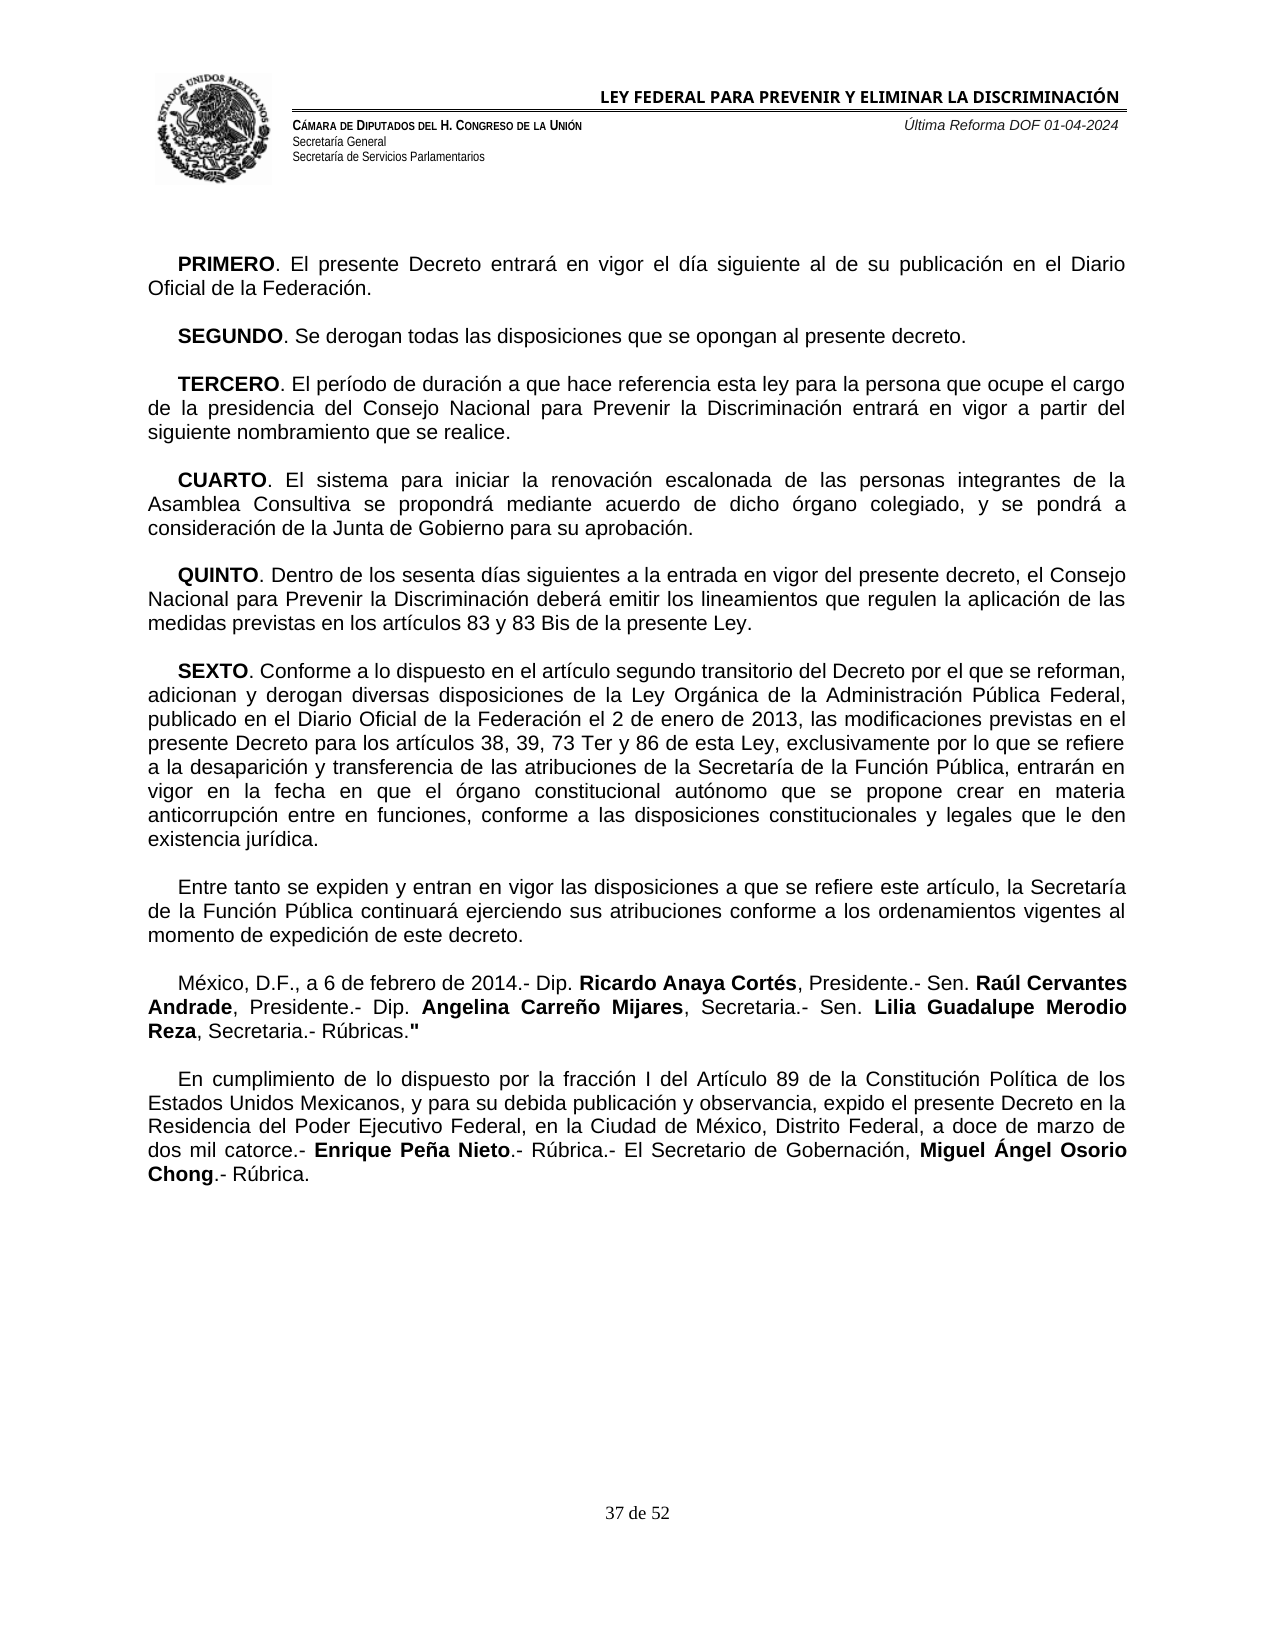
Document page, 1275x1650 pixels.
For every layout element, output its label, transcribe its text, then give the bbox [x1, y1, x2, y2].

text TERCERO. El período de duración a que hace referencia esta ley para la persona que ocupe el cargo de la presidencia del Consejo Nacional para Prevenir la Discriminación entrará en vigor a partir del siguiente nombramiento que se realice. [148, 372, 1127, 443]
text SEGUNDO. Se derogan todas las disposiciones que se opongan al presente decreto. [148, 324, 1127, 348]
text SEXTO. Conforme a lo dispuesto en el artículo segundo transitorio del Decreto por el que se reforman, adicionan y derogan diversas disposiciones de la Ley Orgánica de la Administración Pública Federal, publicado en el Diario Oficial de la Federación el 2 de enero de 2013, las modificaciones previstas en el presente Decreto para los artículos 38, 39, 73 Ter y 86 de esta Ley, exclusivamente por lo que se refiere a la desaparición y transferencia de las atribuciones de la Secretaría de la Función Pública, entrarán en vigor en la fecha en que el órgano constitucional autónomo que se propone crear en materia anticorrupción entre en funciones, conforme a las disposiciones constitucionales y legales que le den existencia jurídica. [148, 659, 1127, 851]
text México, D.F., a 6 de febrero de 2014.- Dip. Ricardo Anaya Cortés, Presidente.- Sen. Raúl Cervantes Andrade, Presidente.- Dip. Angelina Carreño Mijares, Secretaria.- Sen. Lilia Guadalupe Merodio Reza, Secretaria.- Rúbricas." [148, 971, 1127, 1042]
text QUINTO. Dentro de los sesenta días siguientes a la entrada en vigor del presente decreto, el Consejo Nacional para Prevenir la Discriminación deberá emitir los lineamientos que regulen la aplicación de las medidas previstas en los artículos 83 y 83 Bis de la presente Ley. [148, 563, 1127, 635]
text PRIMERO. El presente Decreto entrará en vigor el día siguiente al de su publicación en el Diario Oficial de la Federación. [148, 252, 1127, 300]
text En cumplimiento de lo dispuesto por la fracción I del Artículo 89 de la Constitución Política de los Estados Unidos Mexicanos, y para su debida publicación y observancia, expido el presente Decreto en la Residencia del Poder Ejecutivo Federal, en la Ciudad de México, Distrito Federal, a doce de marzo de dos mil catorce.- Enrique Peña Nieto.- Rúbrica.- El Secretario de Gobernación, Miguel Ángel Osorio Chong.- Rúbrica. [148, 1066, 1127, 1186]
text Entre tanto se expiden y entran en vigor las disposiciones a que se refiere este artículo, la Secretaría de la Función Pública continuará ejerciendo sus atribuciones conforme a los ordenamientos vigentes al momento de expedición de este decreto. [148, 875, 1127, 947]
text CUARTO. El sistema para iniciar la renovación escalonada de las personas integrantes de la Asamblea Consultiva se propondrá mediante acuerdo de dicho órgano colegiado, y se pondrá a consideración de la Junta de Gobierno para su aprobación. [148, 467, 1127, 539]
